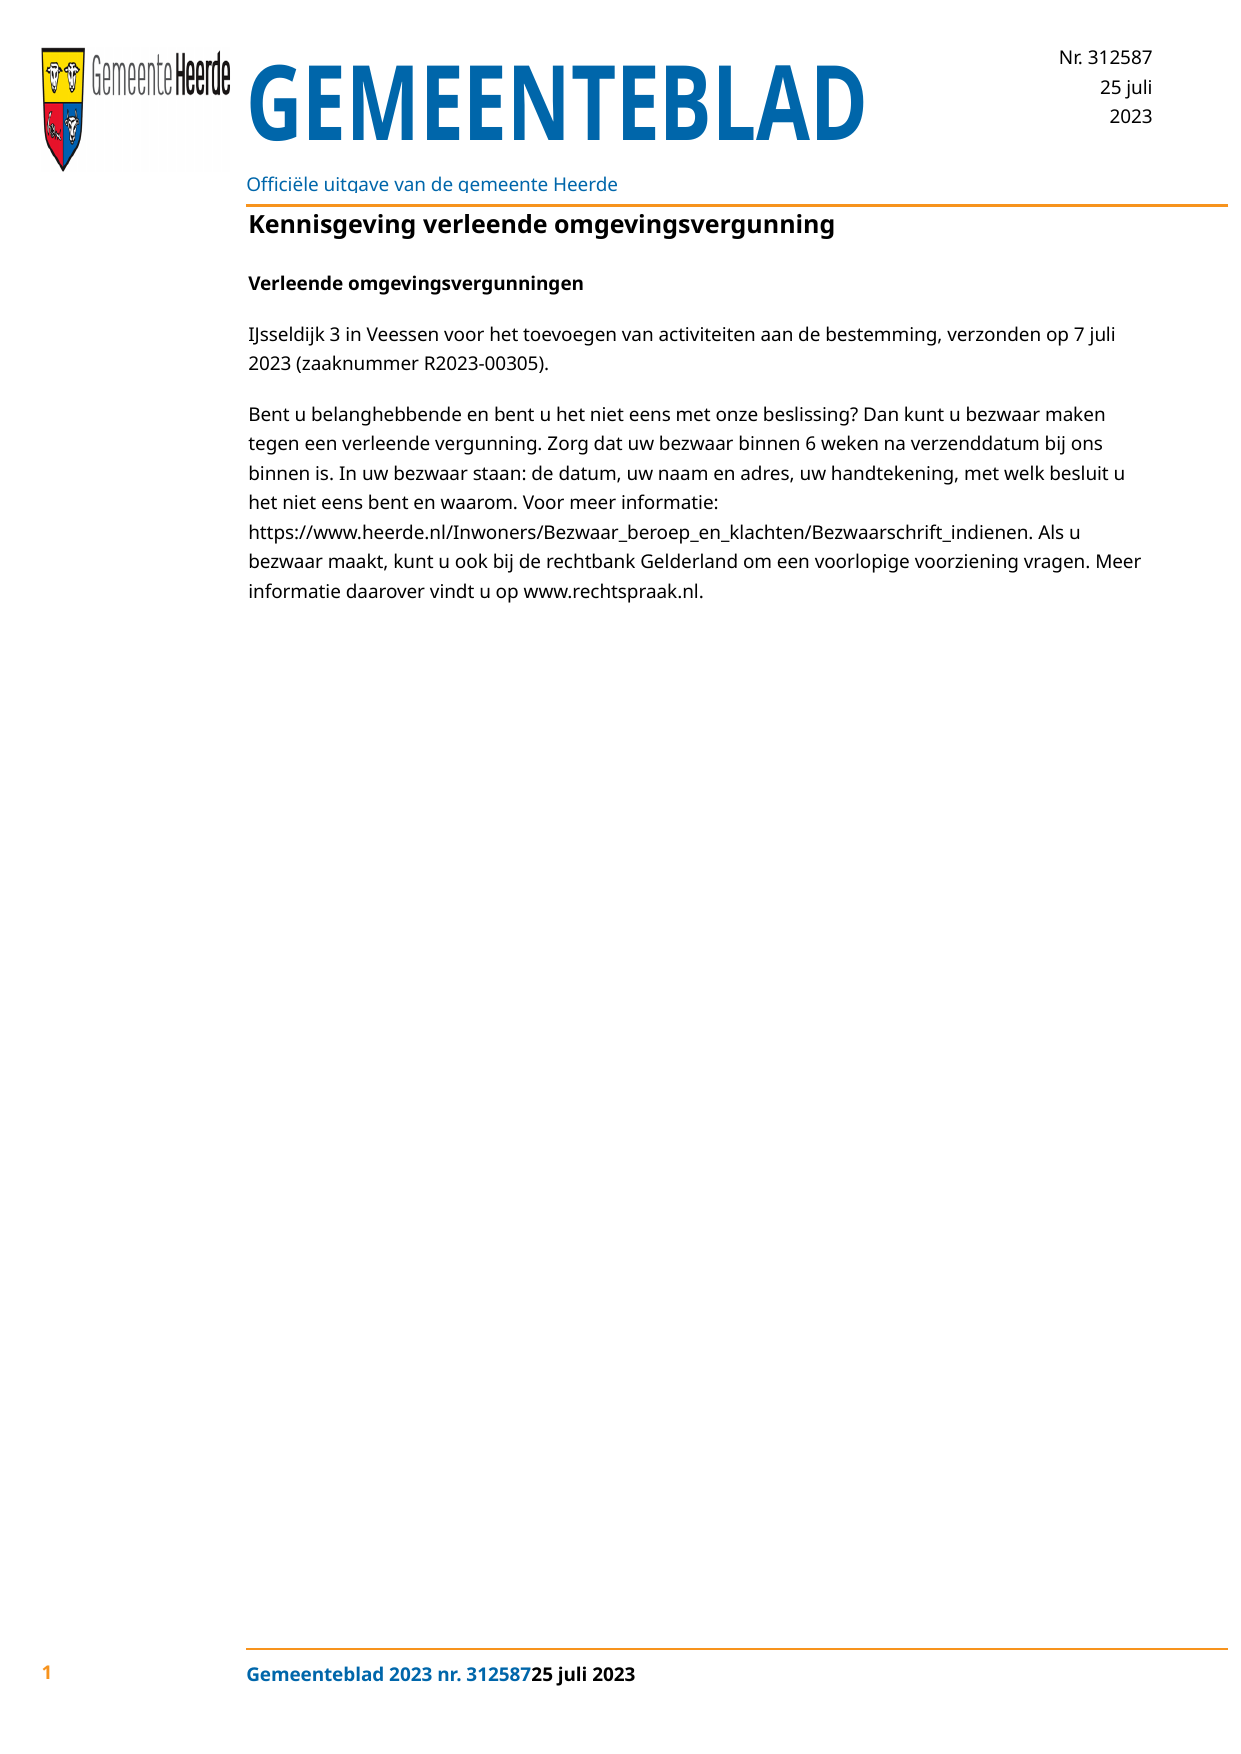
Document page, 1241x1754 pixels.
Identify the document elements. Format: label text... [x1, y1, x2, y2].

text Bent u belanghebbende en bent u het niet eens met onze beslissing? Dan kunt u bezwaar maken tegen een verleende vergunning. Zorg dat uw bezwaar binnen 6 weken na verzenddatum bij ons binnen is. In uw bezwaar staan: de datum, uw naam en adres, uw handtekening, met welk besluit u het niet eens bent en waarom. Voor meer informatie: https://www.heerde.nl/Inwoners/Bezwaar_beroep_en_klachten/Bezwaarschrift_indienen. Als u bezwaar maakt, kunt u ook bij de rechtbank Gelderland om een voorlopige voorziening vragen. Meer informatie daarover vindt u op www.rechtspraak.nl. [248, 401, 1152, 604]
text Verleende omgevingsvergunningen [248, 270, 1152, 296]
text Kennisgeving verleende omgevingsvergunning [248, 207, 1152, 241]
picture [41, 47, 231, 172]
text IJsseldijk 3 in Veessen voor het toevoegen van activiteiten aan de bestemming, verzonden op 7 juli 2023 (zaaknummer R2023-00305). [248, 321, 1152, 376]
